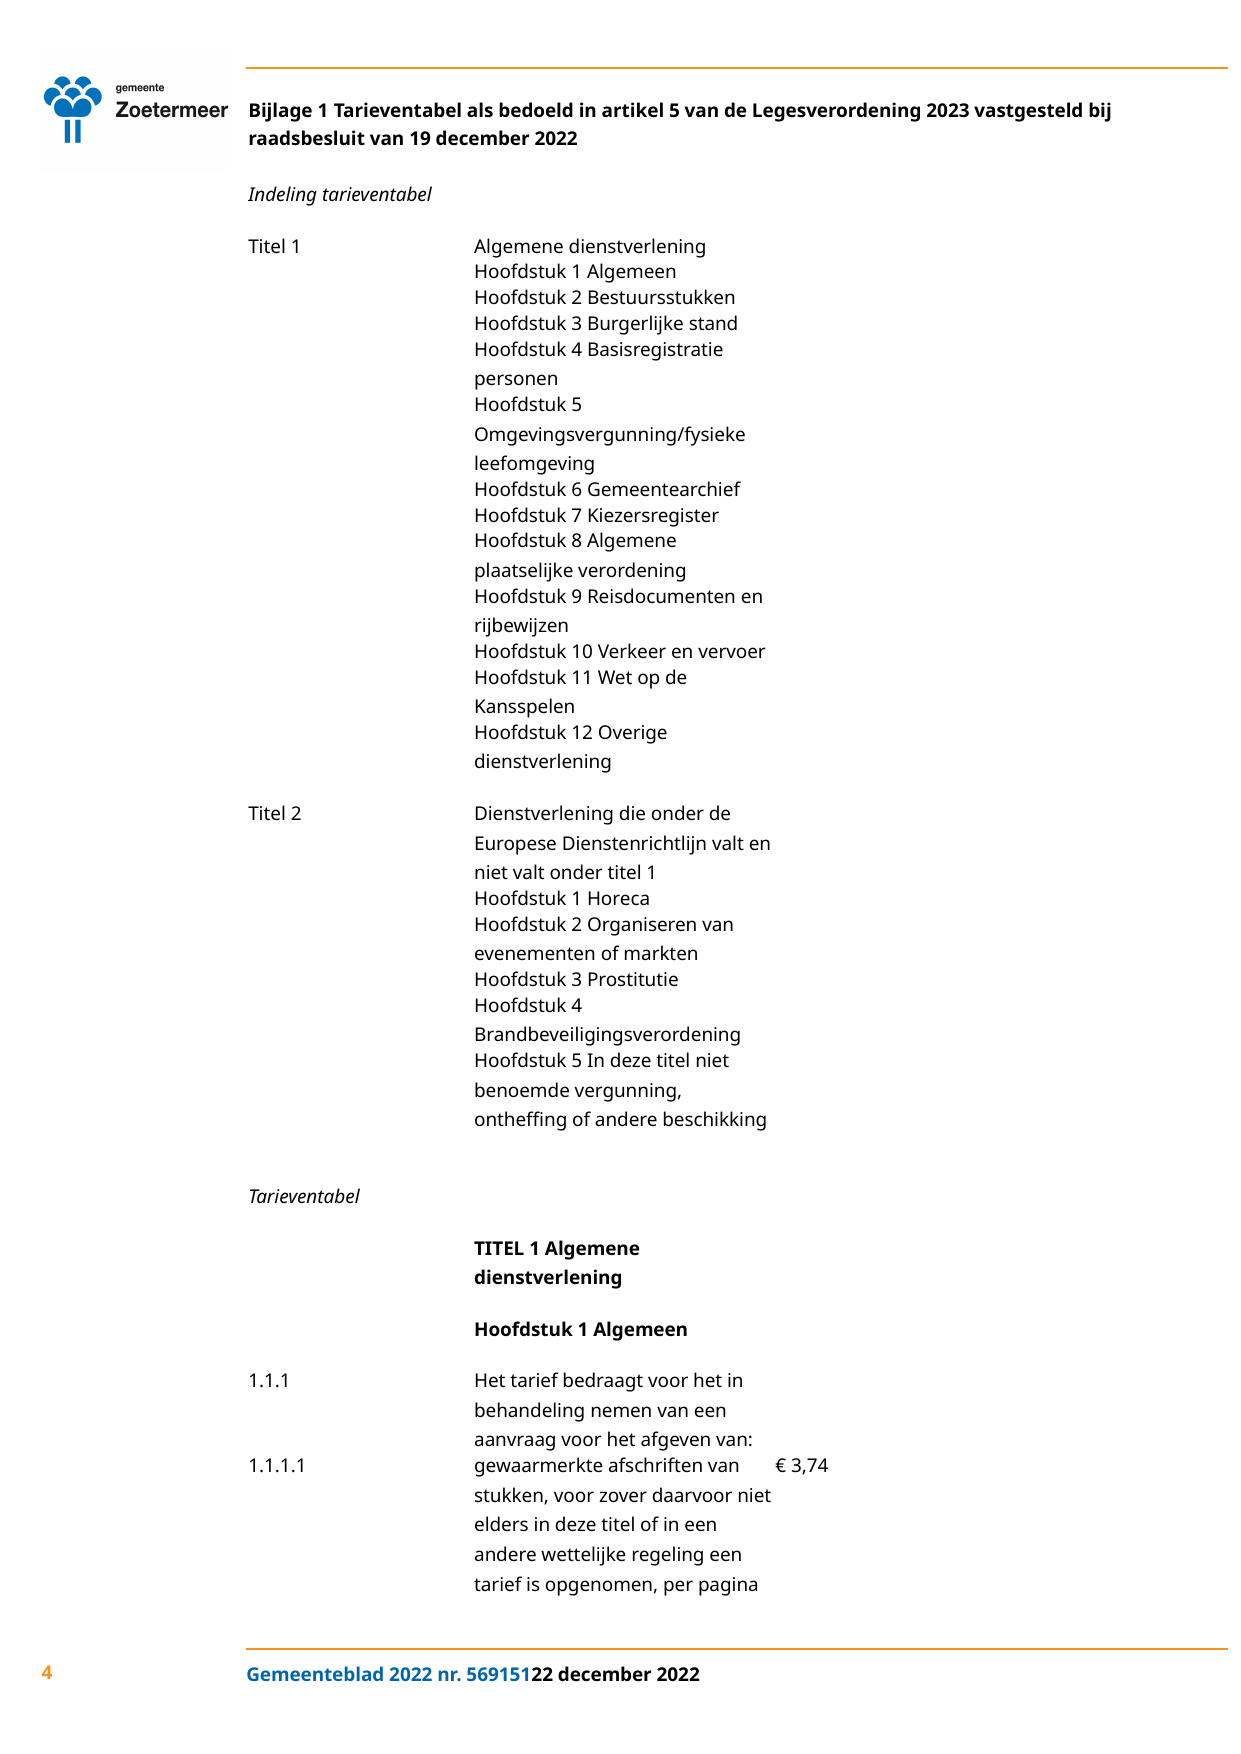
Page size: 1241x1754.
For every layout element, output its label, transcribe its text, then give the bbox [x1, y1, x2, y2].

table_cell [775, 911, 1076, 966]
picture [41, 47, 231, 172]
table_cell [248, 336, 474, 391]
table_cell Hoofdstuk 4 Brandbeveiligingsverordening [474, 992, 775, 1047]
table_cell [248, 1047, 474, 1132]
table_cell [775, 966, 1076, 992]
table_cell Hoofdstuk 1 Algemeen [474, 259, 775, 284]
table_cell [248, 638, 474, 664]
table_cell [775, 207, 1076, 233]
table_cell Algemene dienstverlening [474, 233, 775, 259]
table_cell Het tarief bedraagt voor het in behandeling nemen van een aanvraag voor het afgeven van: [474, 1368, 775, 1452]
table_cell Hoofdstuk 4 Basisregistratie personen [474, 336, 775, 391]
table_cell Dienstverlening die onder de Europese Dienstenrichtlijn valt en niet valt onder titel 1 [474, 800, 775, 885]
table_cell [775, 1290, 1076, 1316]
table_cell [775, 583, 1076, 638]
table_cell [248, 664, 474, 719]
table_cell [775, 1235, 1076, 1290]
table_cell [775, 391, 1076, 476]
table_cell gewaarmerkte afschriften van stukken, voor zover daarvoor niet elders in deze titel of in een andere wettelijke regeling een tarief is opgenomen, per pagina [474, 1453, 775, 1596]
table_cell [248, 207, 474, 233]
table_cell [474, 1158, 775, 1183]
table_cell [248, 966, 474, 992]
table_cell Hoofdstuk 2 Organiseren van evenementen of markten [474, 911, 775, 966]
table_cell [1076, 1290, 1152, 1316]
table_cell Hoofdstuk 7 Kiezersregister [474, 502, 775, 527]
table_cell [775, 638, 1076, 664]
table_cell Hoofdstuk 3 Prostitutie [474, 966, 775, 992]
text Bijlage 1 Tarieventabel als bedoeld in artikel 5 van de Legesverordening 2023 vastgesteld bij raadsbesluit van 19 december 2022 [248, 95, 1152, 152]
table_cell 1.1.1 [248, 1368, 474, 1452]
table_cell [248, 775, 474, 800]
table_cell [1076, 1342, 1152, 1367]
table_cell Titel 1 [248, 233, 474, 259]
table_cell Hoofdstuk 3 Burgerlijke stand [474, 310, 775, 336]
table_cell [248, 476, 474, 502]
table_cell [1076, 1316, 1152, 1342]
table_cell [1076, 966, 1152, 992]
table_cell [1076, 259, 1152, 284]
table_cell Hoofdstuk 11 Wet op de Kansspelen [474, 664, 775, 719]
table_cell [775, 259, 1076, 284]
table_cell [775, 284, 1076, 310]
table_cell Hoofdstuk 6 Gemeentearchief [474, 476, 775, 502]
table_cell [248, 284, 474, 310]
table_cell [248, 992, 474, 1047]
table_cell [1076, 583, 1152, 638]
table_cell [1076, 284, 1152, 310]
table_cell Hoofdstuk 5 In deze titel niet benoemde vergunning, ontheffing of andere beschikking [474, 1047, 775, 1132]
table_cell [775, 1158, 1076, 1183]
table_cell [248, 528, 474, 583]
table_cell Hoofdstuk 5 Omgevingsvergunning/fysieke leefomgeving [474, 391, 775, 476]
table_cell [775, 1368, 1076, 1452]
table_cell [775, 336, 1076, 391]
table_cell [474, 1132, 775, 1158]
table_cell [1076, 336, 1152, 391]
table_cell Titel 2 [248, 800, 474, 885]
table_cell [775, 233, 1076, 259]
table_cell Hoofdstuk 1 Horeca [474, 885, 775, 911]
table_cell [248, 911, 474, 966]
table_cell [248, 719, 474, 774]
table_cell [1076, 1132, 1152, 1158]
table_header Indeling tarieventabel [248, 181, 775, 207]
table_cell [248, 1235, 474, 1290]
table_cell [775, 885, 1076, 911]
table_cell [775, 664, 1076, 719]
table_cell [1076, 1158, 1152, 1183]
table_cell [474, 1209, 775, 1235]
table_cell [248, 1290, 474, 1316]
table_cell [1076, 207, 1152, 233]
table_cell [474, 207, 775, 233]
table_cell [1076, 502, 1152, 527]
table_cell [248, 1316, 474, 1342]
table_cell [474, 1342, 775, 1367]
table_cell [248, 885, 474, 911]
table_cell [1076, 1209, 1152, 1235]
table_cell [1076, 1235, 1152, 1290]
table_header [1076, 181, 1152, 207]
table_cell TITEL 1 Algemene dienstverlening [474, 1235, 775, 1290]
table_cell [1076, 775, 1152, 800]
table_cell [248, 391, 474, 476]
table_cell [1076, 528, 1152, 583]
table_cell [775, 1184, 1076, 1209]
table_cell [1076, 800, 1152, 885]
table_cell [1076, 719, 1152, 774]
table_cell [775, 1132, 1076, 1158]
table_cell [775, 1047, 1076, 1132]
table_cell [1076, 664, 1152, 719]
table_cell [1076, 911, 1152, 966]
table_cell [1076, 1453, 1152, 1596]
table_cell [775, 992, 1076, 1047]
table_cell [248, 1132, 474, 1158]
table_cell [1076, 310, 1152, 336]
table_cell [248, 583, 474, 638]
table_cell [1076, 885, 1152, 911]
table_cell [1076, 992, 1152, 1047]
table_cell Tarieventabel [248, 1184, 775, 1209]
table_cell [775, 476, 1076, 502]
table_cell Hoofdstuk 8 Algemene plaatselijke verordening [474, 528, 775, 583]
table_cell [775, 528, 1076, 583]
table_header [775, 181, 1076, 207]
table_cell [1076, 233, 1152, 259]
table_cell 1.1.1.1 [248, 1453, 474, 1596]
table_cell [248, 502, 474, 527]
table_cell [1076, 1184, 1152, 1209]
table_cell [775, 1209, 1076, 1235]
table_cell [775, 502, 1076, 527]
table_cell [1076, 476, 1152, 502]
table_cell [775, 800, 1076, 885]
table_cell Hoofdstuk 12 Overige dienstverlening [474, 719, 775, 774]
table_cell Hoofdstuk 9 Reisdocumenten en rijbewijzen [474, 583, 775, 638]
table_cell [775, 310, 1076, 336]
table_cell Hoofdstuk 2 Bestuursstukken [474, 284, 775, 310]
table_cell [1076, 1047, 1152, 1132]
table_cell [248, 259, 474, 284]
table_cell € 3,74 [775, 1453, 1076, 1596]
table_cell [474, 1290, 775, 1316]
table_cell [775, 719, 1076, 774]
table_cell [474, 775, 775, 800]
table_cell [775, 1316, 1076, 1342]
table_cell [775, 1342, 1076, 1367]
table_cell [248, 1158, 474, 1183]
table_cell Hoofdstuk 1 Algemeen [474, 1316, 775, 1342]
table_cell [248, 1342, 474, 1367]
table_cell [248, 310, 474, 336]
table_cell Hoofdstuk 10 Verkeer en vervoer [474, 638, 775, 664]
table_cell [248, 1209, 474, 1235]
table_cell [775, 775, 1076, 800]
table_cell [1076, 391, 1152, 476]
table_cell [1076, 1368, 1152, 1452]
table_cell [1076, 638, 1152, 664]
